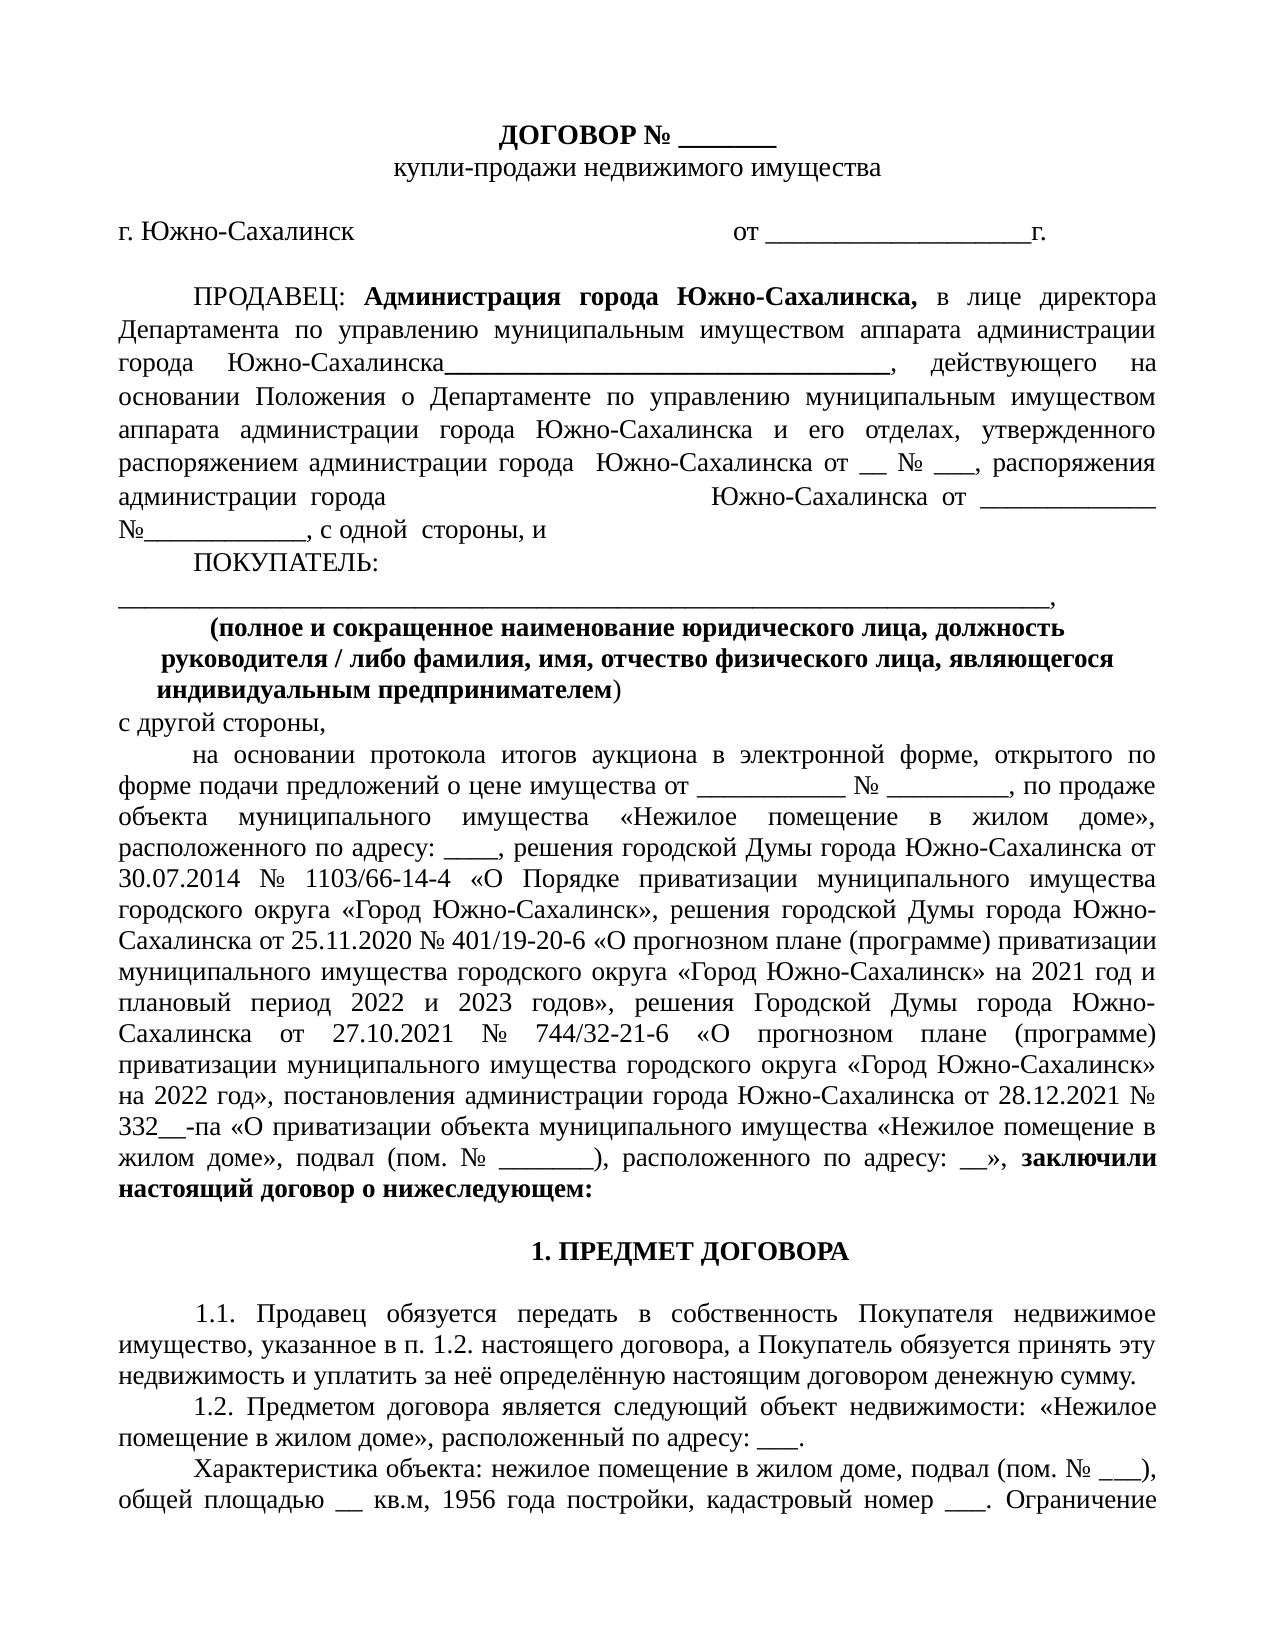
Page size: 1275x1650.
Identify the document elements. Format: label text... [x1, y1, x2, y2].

text на основании протокола итогов аукциона в электронной форме, открытого по форме подачи предложений о цене имущества от ___________ № _________, по продаже объекта муниципального имущества «Нежилое помещение в жилом доме», расположенного по адресу: ____, решения городской Думы города Южно-Сахалинска от 30.07.2014 № 1103/66-14-4 «О Порядке приватизации муниципального имущества городского округа «Город Южно-Сахалинск», решения городской Думы города Южно-Сахалинска от 25.11.2020 № 401/19-20-6 «О прогнозном плане (программе) приватизации муниципального имущества городского округа «Город Южно-Сахалинск» на 2021 год и плановый период 2022 и 2023 годов», решения Городской Думы города Южно-Сахалинска от 27.10.2021 № 744/32-21-6 «О прогнозном плане (программе) приватизации муниципального имущества городского округа «Город Южно-Сахалинск» на 2022 год», постановления администрации города Южно-Сахалинска от 28.12.2021 № 332__-па «О приватизации объекта муниципального имущества «Нежилое помещение в жилом доме», подвал (пом. № _______), расположенного по адресу: __», заключили настоящий договор о нижеследующем: [118, 738, 1157, 1204]
text купли-продажи недвижимого имущества [118, 150, 1157, 182]
text 1.2. Предметом договора является следующий объект недвижимости: «Нежилое помещение в жилом доме», расположенный по адресу: ___. [118, 1390, 1157, 1452]
text 1. ПРЕДМЕТ ДОГОВОРА [118, 1235, 1157, 1266]
text ДОГОВОР № _______ [118, 118, 1157, 150]
text г. Южно-Сахалинск от ___________________г. [118, 214, 1157, 246]
text ПРОДАВЕЦ: Администрация города Южно-Сахалинска, в лице директора Департамента по управлению муниципальным имуществом аппарата администрации города Южно-Сахалинска_________________________________, действующего на основании Положения о Департаменте по управлению муниципальным имуществом аппарата администрации города Южно-Сахалинска и его отделах, утвержденного распоряжением администрации города Южно-Сахалинска от __ № ___, распоряжения администрации города Южно-Сахалинска от _____________ №____________, с одной стороны, и [118, 278, 1157, 545]
text Характеристика объекта: нежилое помещение в жилом доме, подвал (пом. № ___), общей площадью __ кв.м, 1956 года постройки, кадастровый номер ___. Ограничение [118, 1452, 1157, 1514]
text с другой стороны, [118, 705, 1157, 738]
text ПОКУПАТЕЛЬ: _____________________________________________________________________, [118, 545, 1157, 612]
text 1.1. Продавец обязуется передать в собственность Покупателя недвижимое имущество, указанное в п. 1.2. настоящего договора, а Покупатель обязуется принять эту недвижимость и уплатить за неё определённую настоящим договором денежную сумму. [118, 1297, 1157, 1390]
text (полное и сокращенное наименование юридического лица, должность руководителя / либо фамилия, имя, отчество физического лица, являющегося индивидуальным предпринимателем) [118, 612, 1157, 705]
